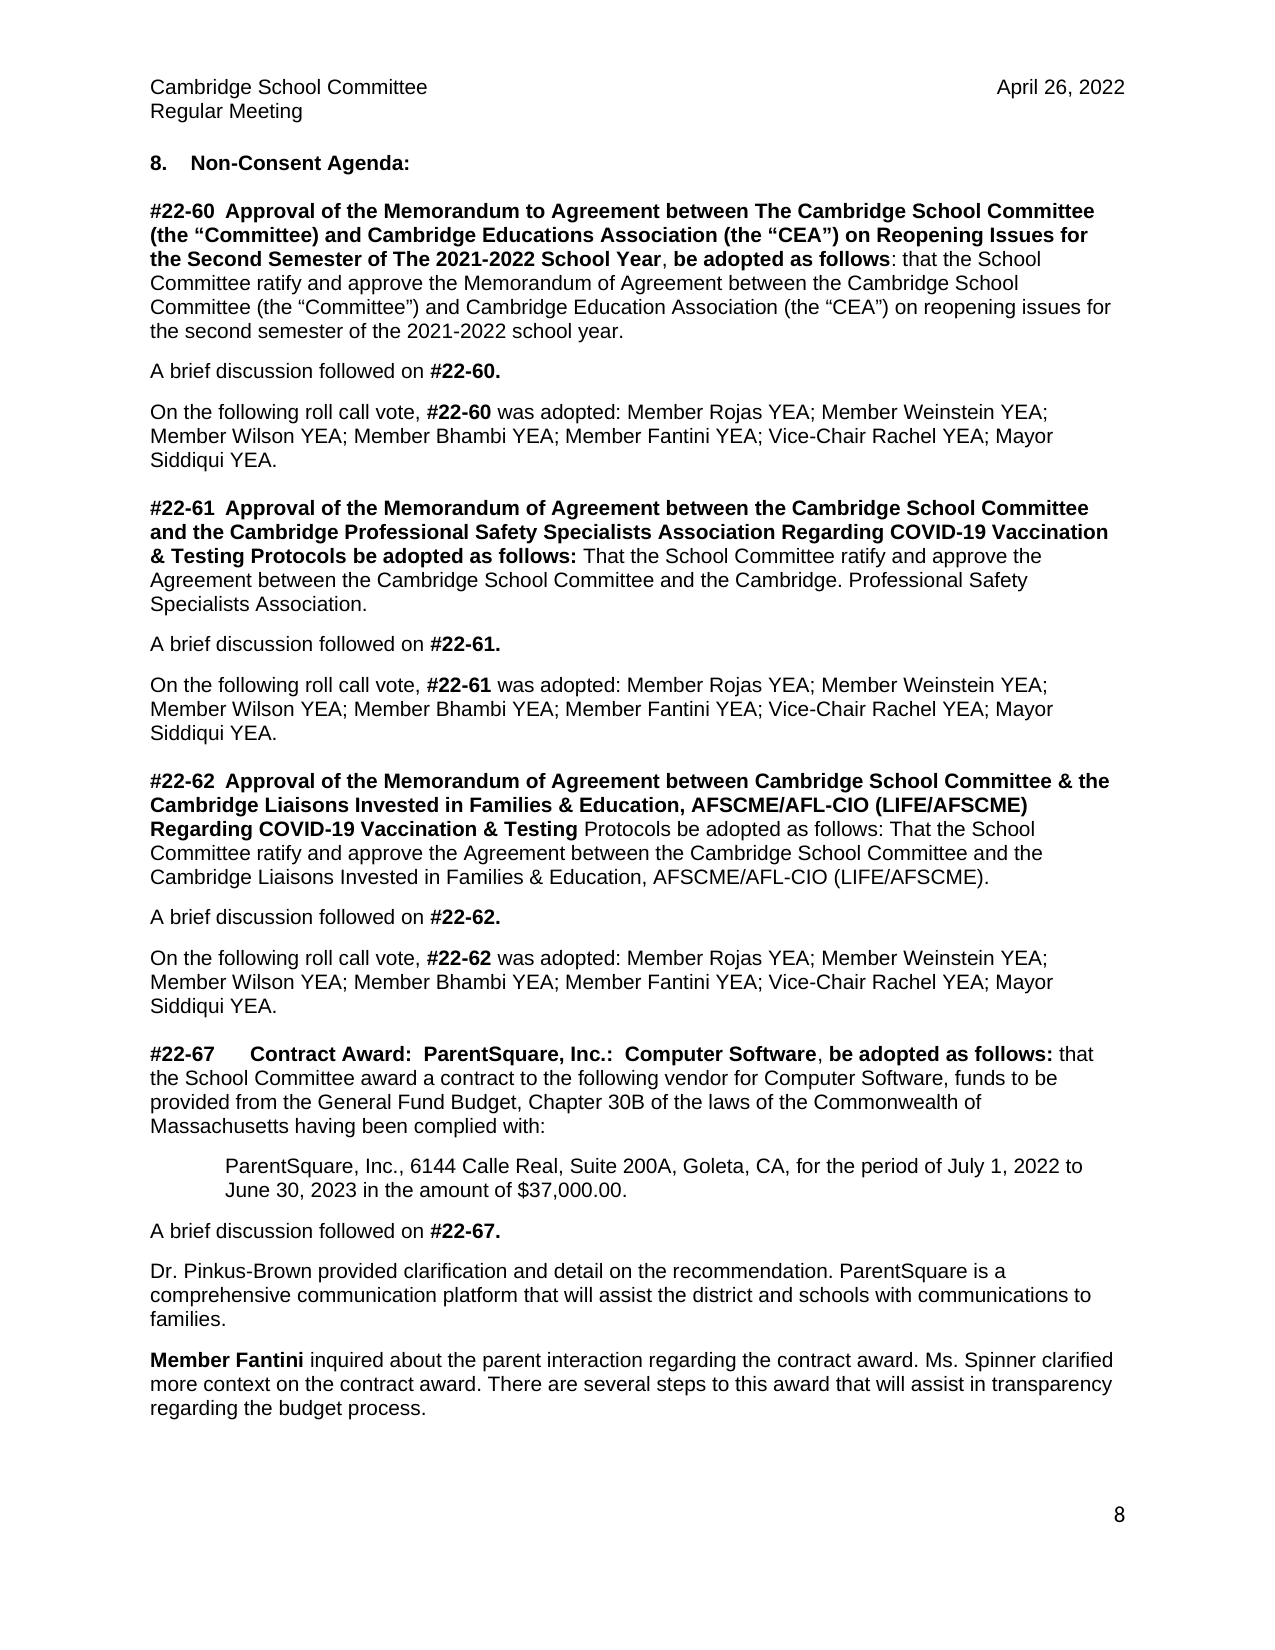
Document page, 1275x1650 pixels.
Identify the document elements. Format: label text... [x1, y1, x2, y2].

text A brief discussion followed on #22-67. [150, 1219, 1125, 1243]
text #22-60 Approval of the Memorandum to Agreement between The Cambridge School Committee (the “Committee) and Cambridge Educations Association (the “CEA”) on Reopening Issues for the Second Semester of The 2021-2022 School Year, be adopted as follows: that the School Committee ratify and approve the Memorandum of Agreement between the Cambridge School Committee (the “Committee”) and Cambridge Education Association (the “CEA”) on reopening issues for the second semester of the 2021-2022 school year. [150, 199, 1125, 343]
text A brief discussion followed on #22-61. [150, 632, 1125, 656]
text #22-62 Approval of the Memorandum of Agreement between Cambridge School Committee & the Cambridge Liaisons Invested in Families & Education, AFSCME/AFL-CIO (LIFE/AFSCME) Regarding COVID-19 Vaccination & Testing Protocols be adopted as follows: That the School Committee ratify and approve the Agreement between the Cambridge School Committee and the Cambridge Liaisons Invested in Families & Education, AFSCME/AFL-CIO (LIFE/AFSCME). [150, 769, 1125, 888]
text Dr. Pinkus-Brown provided clarification and detail on the recommendation. ParentSquare is a comprehensive communication platform that will assist the district and schools with communications to families. [150, 1259, 1125, 1331]
text #22-67 Contract Award: ParentSquare, Inc.: Computer Software, be adopted as follows: that the School Committee award a contract to the following vendor for Computer Software, funds to be provided from the General Fund Budget, Chapter 30B of the laws of the Commonwealth of Massachusetts having been complied with: [150, 1042, 1125, 1137]
text On the following roll call vote, #22-60 was adopted: Member Rojas YEA; Member Weinstein YEA; Member Wilson YEA; Member Bhambi YEA; Member Fantini YEA; Vice-Chair Rachel YEA; Mayor Siddiqui YEA. [150, 400, 1125, 472]
text On the following roll call vote, #22-61 was adopted: Member Rojas YEA; Member Weinstein YEA; Member Wilson YEA; Member Bhambi YEA; Member Fantini YEA; Vice-Chair Rachel YEA; Mayor Siddiqui YEA. [150, 673, 1125, 745]
text On the following roll call vote, #22-62 was adopted: Member Rojas YEA; Member Weinstein YEA; Member Wilson YEA; Member Bhambi YEA; Member Fantini YEA; Vice-Chair Rachel YEA; Mayor Siddiqui YEA. [150, 946, 1125, 1018]
text ParentSquare, Inc., 6144 Calle Real, Suite 200A, Goleta, CA, for the period of July 1, 2022 to June 30, 2023 in the amount of $37,000.00. [225, 1154, 1125, 1202]
text 8. Non-Consent Agenda: [150, 151, 1125, 175]
text A brief discussion followed on #22-62. [150, 905, 1125, 929]
text A brief discussion followed on #22-60. [150, 359, 1125, 383]
text Member Fantini inquired about the parent interaction regarding the contract award. Ms. Spinner clarified more context on the contract award. There are several steps to this award that will assist in transparency regarding the budget process. [150, 1348, 1125, 1420]
text #22-61 Approval of the Memorandum of Agreement between the Cambridge School Committee and the Cambridge Professional Safety Specialists Association Regarding COVID-19 Vaccination & Testing Protocols be adopted as follows: That the School Committee ratify and approve the Agreement between the Cambridge School Committee and the Cambridge. Professional Safety Specialists Association. [150, 496, 1125, 616]
